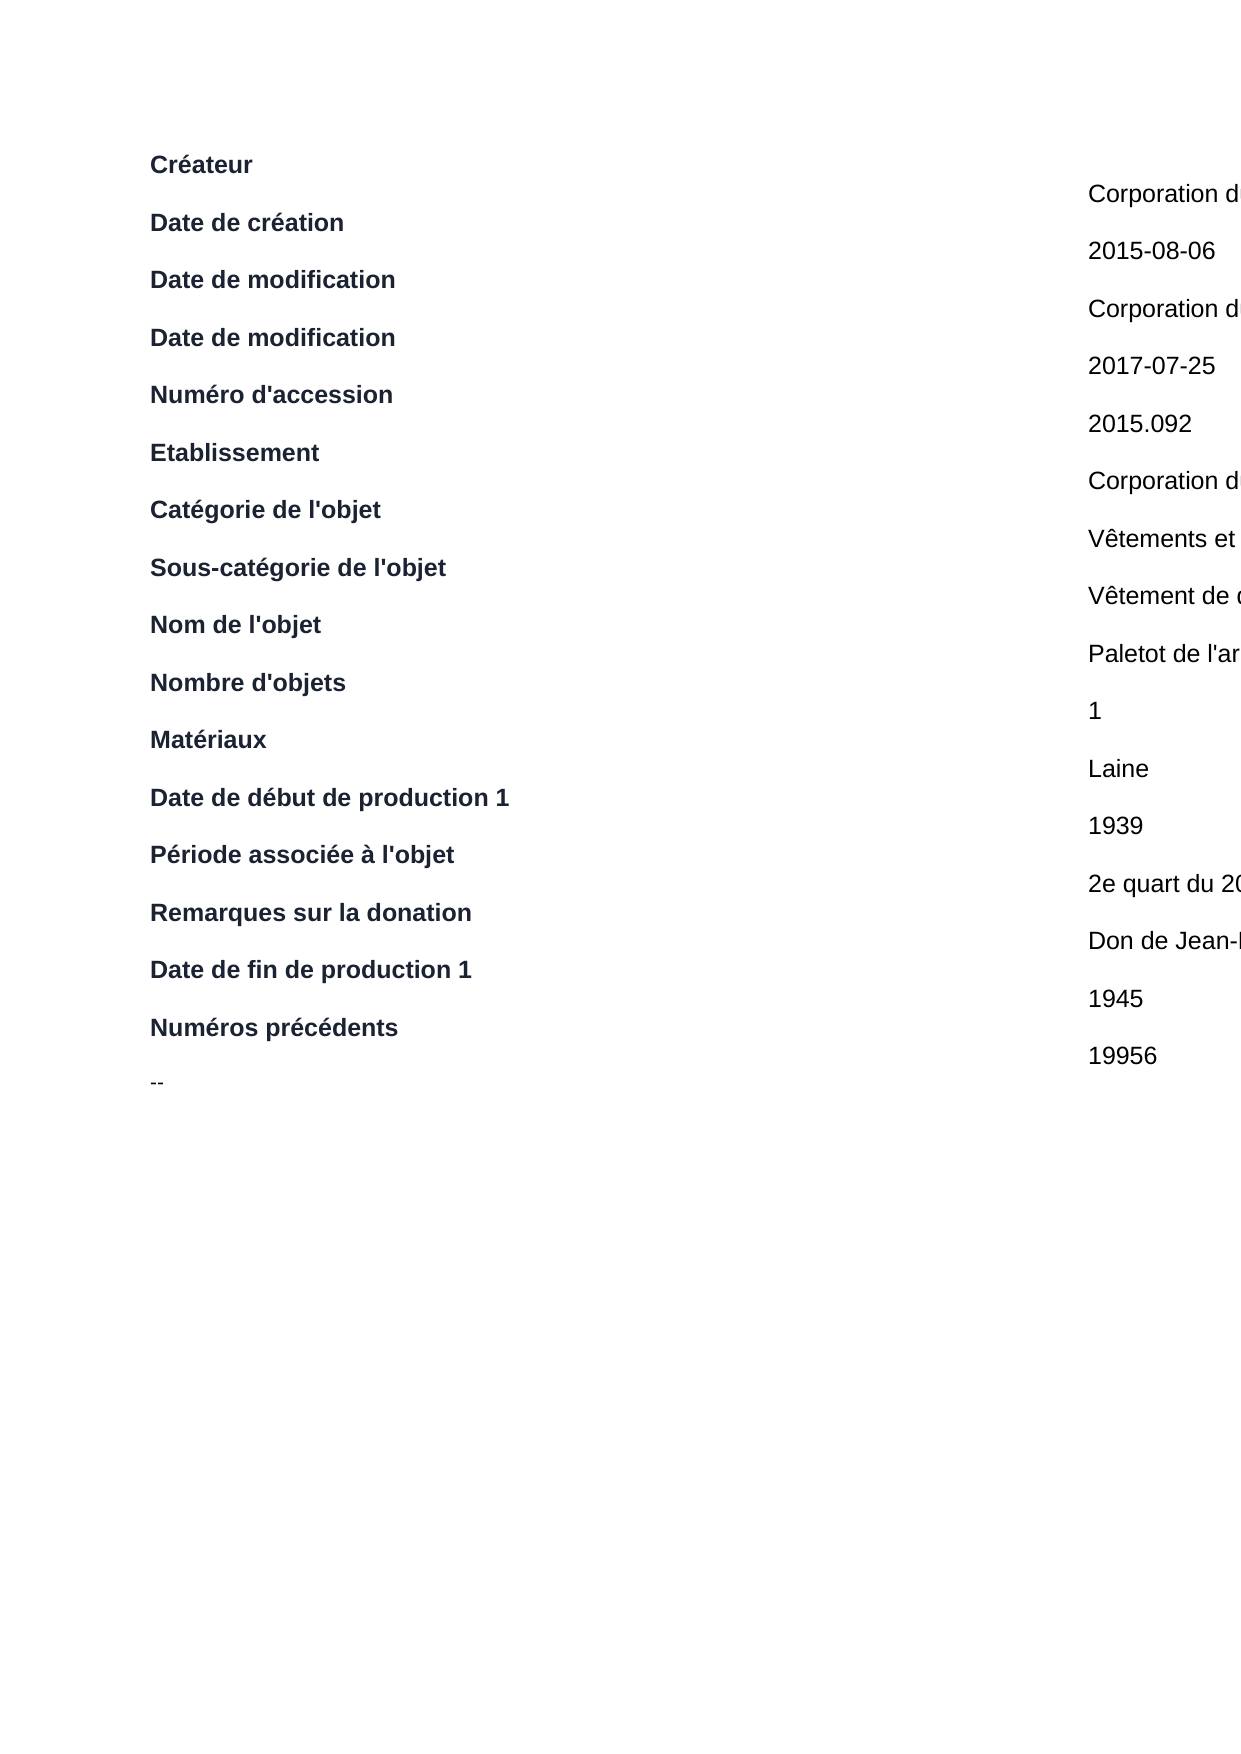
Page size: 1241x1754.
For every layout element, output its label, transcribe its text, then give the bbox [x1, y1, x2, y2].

text Sous-catégorie de l'objet [150, 552, 1090, 581]
text Date de modification [150, 265, 1090, 294]
text Laine [1088, 754, 1240, 782]
text 2e quart du 20e siècle [1088, 869, 1240, 897]
text 19956 [1088, 1041, 1240, 1070]
text 2015.092 [1088, 409, 1240, 437]
text 2017-07-25 [1088, 351, 1240, 380]
text Paletot de l'armée canadienne [1088, 639, 1240, 667]
text 1939 [1088, 811, 1240, 840]
text -- [150, 1070, 1090, 1094]
text Catégorie de l'objet [150, 495, 1090, 524]
text Période associée à l'objet [150, 840, 1090, 869]
text 1945 [1088, 984, 1240, 1012]
text Don de Jean-Hugues Boutin. [1088, 926, 1240, 955]
text Créateur [150, 150, 1090, 179]
text 1 [1088, 696, 1240, 725]
text Date de fin de production 1 [150, 955, 1090, 984]
text Etablissement [150, 437, 1090, 466]
text Numéro d'accession [150, 380, 1090, 409]
text Nombre d'objets [150, 667, 1090, 696]
text Nom de l'objet [150, 610, 1090, 639]
text Vêtements et accessoires [1088, 524, 1240, 552]
text Numéros précédents [150, 1012, 1090, 1041]
text Remarques sur la donation [150, 897, 1090, 926]
text Corporation du Vieux-Palais et de la Maison Hector-Authier - (CVP) [1088, 179, 1240, 207]
text Corporation du Vieux-Palais et de la Maison Hector-Authier [1088, 466, 1240, 495]
text Corporation du Vieux-Palais et de la Maison Hector-Authier - (CVP) [1088, 294, 1240, 322]
text Date de début de production 1 [150, 782, 1090, 811]
text Date de création [150, 207, 1090, 236]
text Date de modification [150, 322, 1090, 351]
text Vêtement de dessus [1088, 581, 1240, 610]
text 2015-08-06 [1088, 236, 1240, 265]
text Matériaux [150, 725, 1090, 754]
